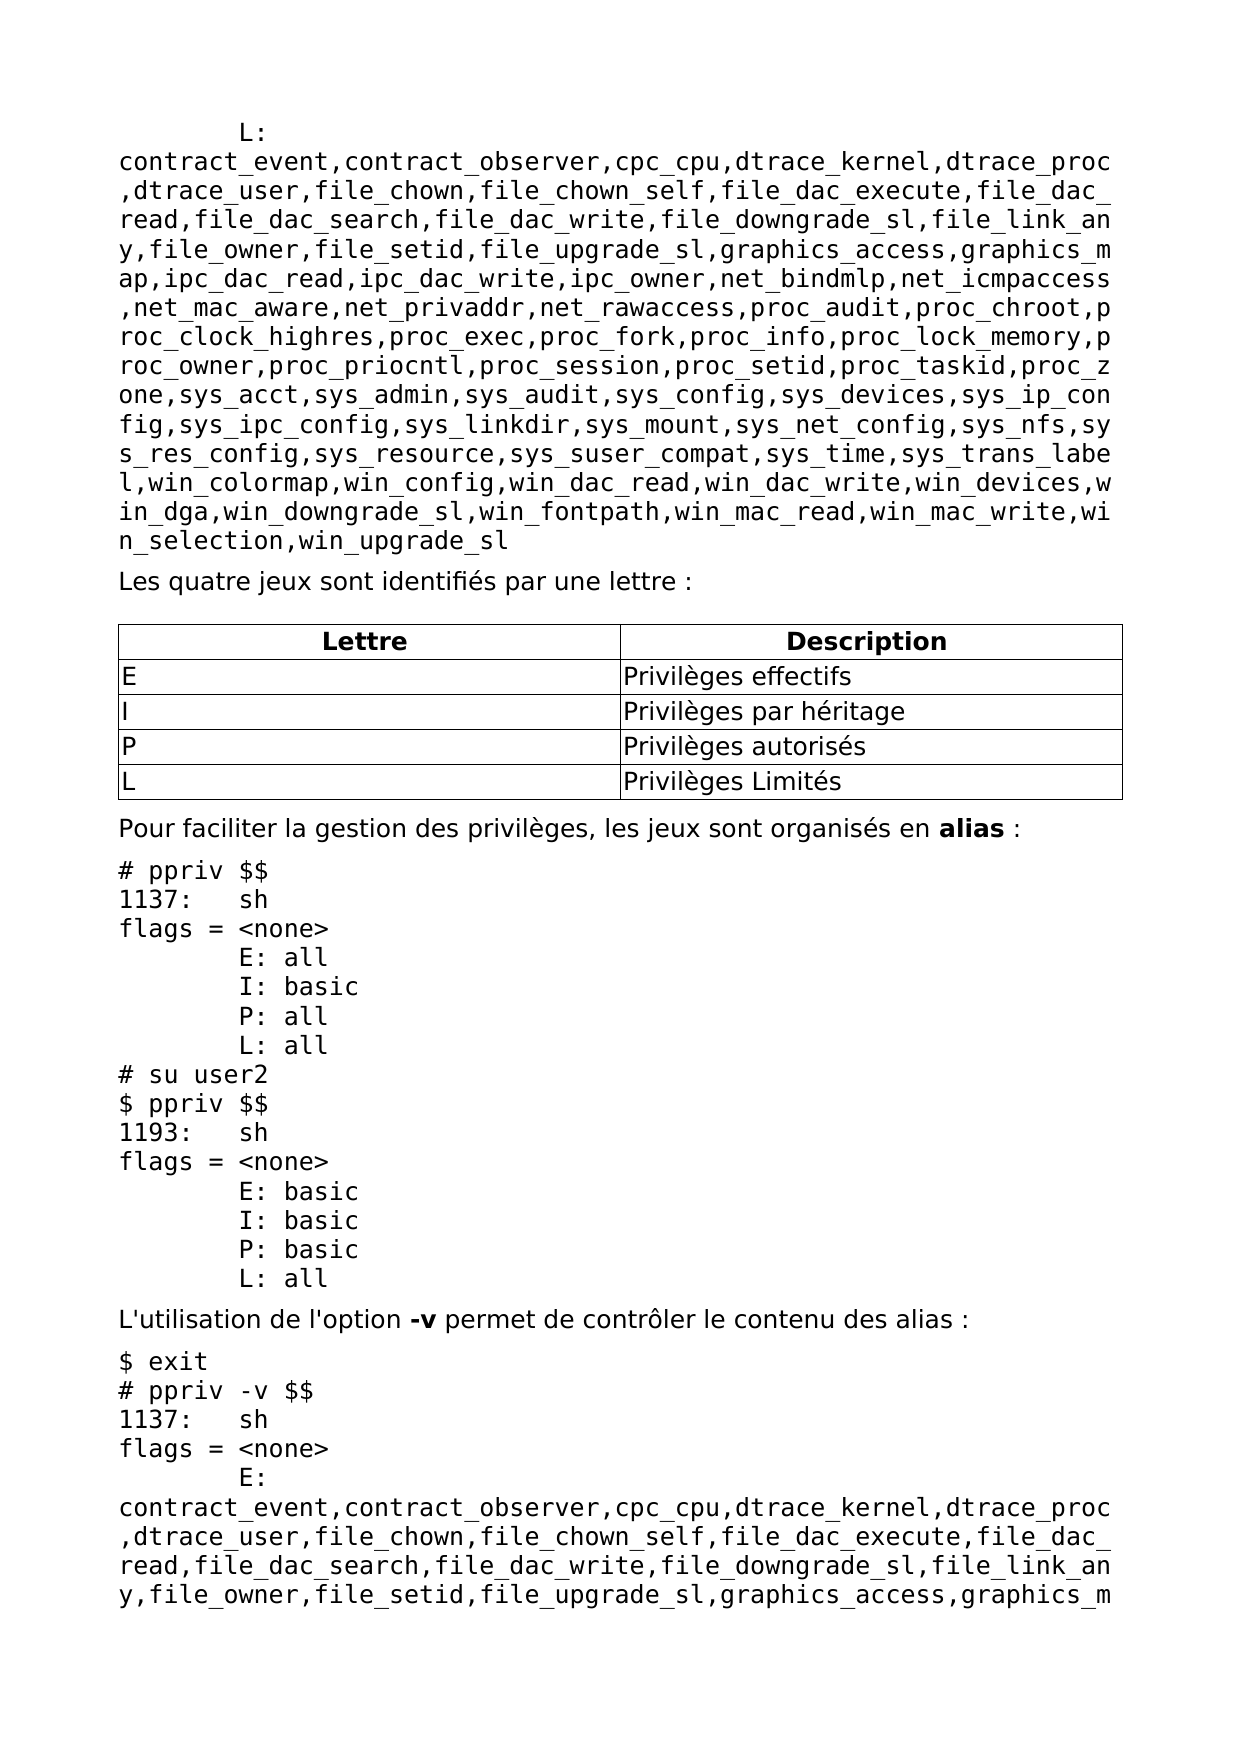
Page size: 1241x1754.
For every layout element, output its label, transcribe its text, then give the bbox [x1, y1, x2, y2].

table_header Description [621, 625, 1122, 659]
table_cell P [119, 730, 620, 764]
text L: contract_event,contract_observer,cpc_cpu,dtrace_kernel,dtrace_proc,dtrace_user,file_chown,file_chown_self,file_dac_execute,file_dac_read,file_dac_search,file_dac_write,file_downgrade_sl,file_link_any,file_owner,file_setid,file_upgrade_sl,graphics_access,graphics_map,ipc_dac_read,ipc_dac_write,ipc_owner,net_bindmlp,net_icmpaccess,net_mac_aware,net_privaddr,net_rawaccess,proc_audit,proc_chroot,proc_clock_highres,proc_exec,proc_fork,proc_info,proc_lock_memory,proc_owner,proc_priocntl,proc_session,proc_setid,proc_taskid,proc_zone,sys_acct,sys_admin,sys_audit,sys_config,sys_devices,sys_ip_config,sys_ipc_config,sys_linkdir,sys_mount,sys_net_config,sys_nfs,sys_res_config,sys_resource,sys_suser_compat,sys_time,sys_trans_label,win_colormap,win_config,win_dac_read,win_dac_write,win_devices,win_dga,win_downgrade_sl,win_fontpath,win_mac_read,win_mac_write,win_selection,win_upgrade_sl [118, 118, 1122, 556]
table_cell Privilèges par héritage [621, 695, 1122, 729]
table_cell I [119, 695, 620, 729]
text Les quatre jeux sont identifiés par une lettre : [118, 567, 1122, 597]
table_cell Privilèges Limités [621, 765, 1122, 799]
text L'utilisation de l'option -v permet de contrôler le contenu des alias : [118, 1305, 1122, 1334]
text Pour faciliter la gestion des privilèges, les jeux sont organisés en alias : [118, 814, 1122, 843]
table_cell Privilèges autorisés [621, 730, 1122, 764]
text $ exit # ppriv -v $$ 1137: sh flags = <none> E: contract_event,contract_observer,cpc_cpu,dtrace_kernel,dtrace_proc,dtrace_user,file_chown,file_chown_self,file_dac_execute,file_dac_read,file_dac_search,file_dac_write,file_downgrade_sl,file_link_any,file_owner,file_setid,file_upgrade_sl,graphics_access,graphics_m [118, 1347, 1122, 1609]
table_cell E [119, 660, 620, 694]
text # ppriv $$ 1137: sh flags = <none> E: all I: basic P: all L: all # su user2 $ ppriv $$ 1193: sh flags = <none> E: basic I: basic P: basic L: all [118, 856, 1122, 1293]
table_cell Privilèges effectifs [621, 660, 1122, 694]
table_header Lettre [119, 625, 620, 659]
table_cell L [119, 765, 620, 799]
